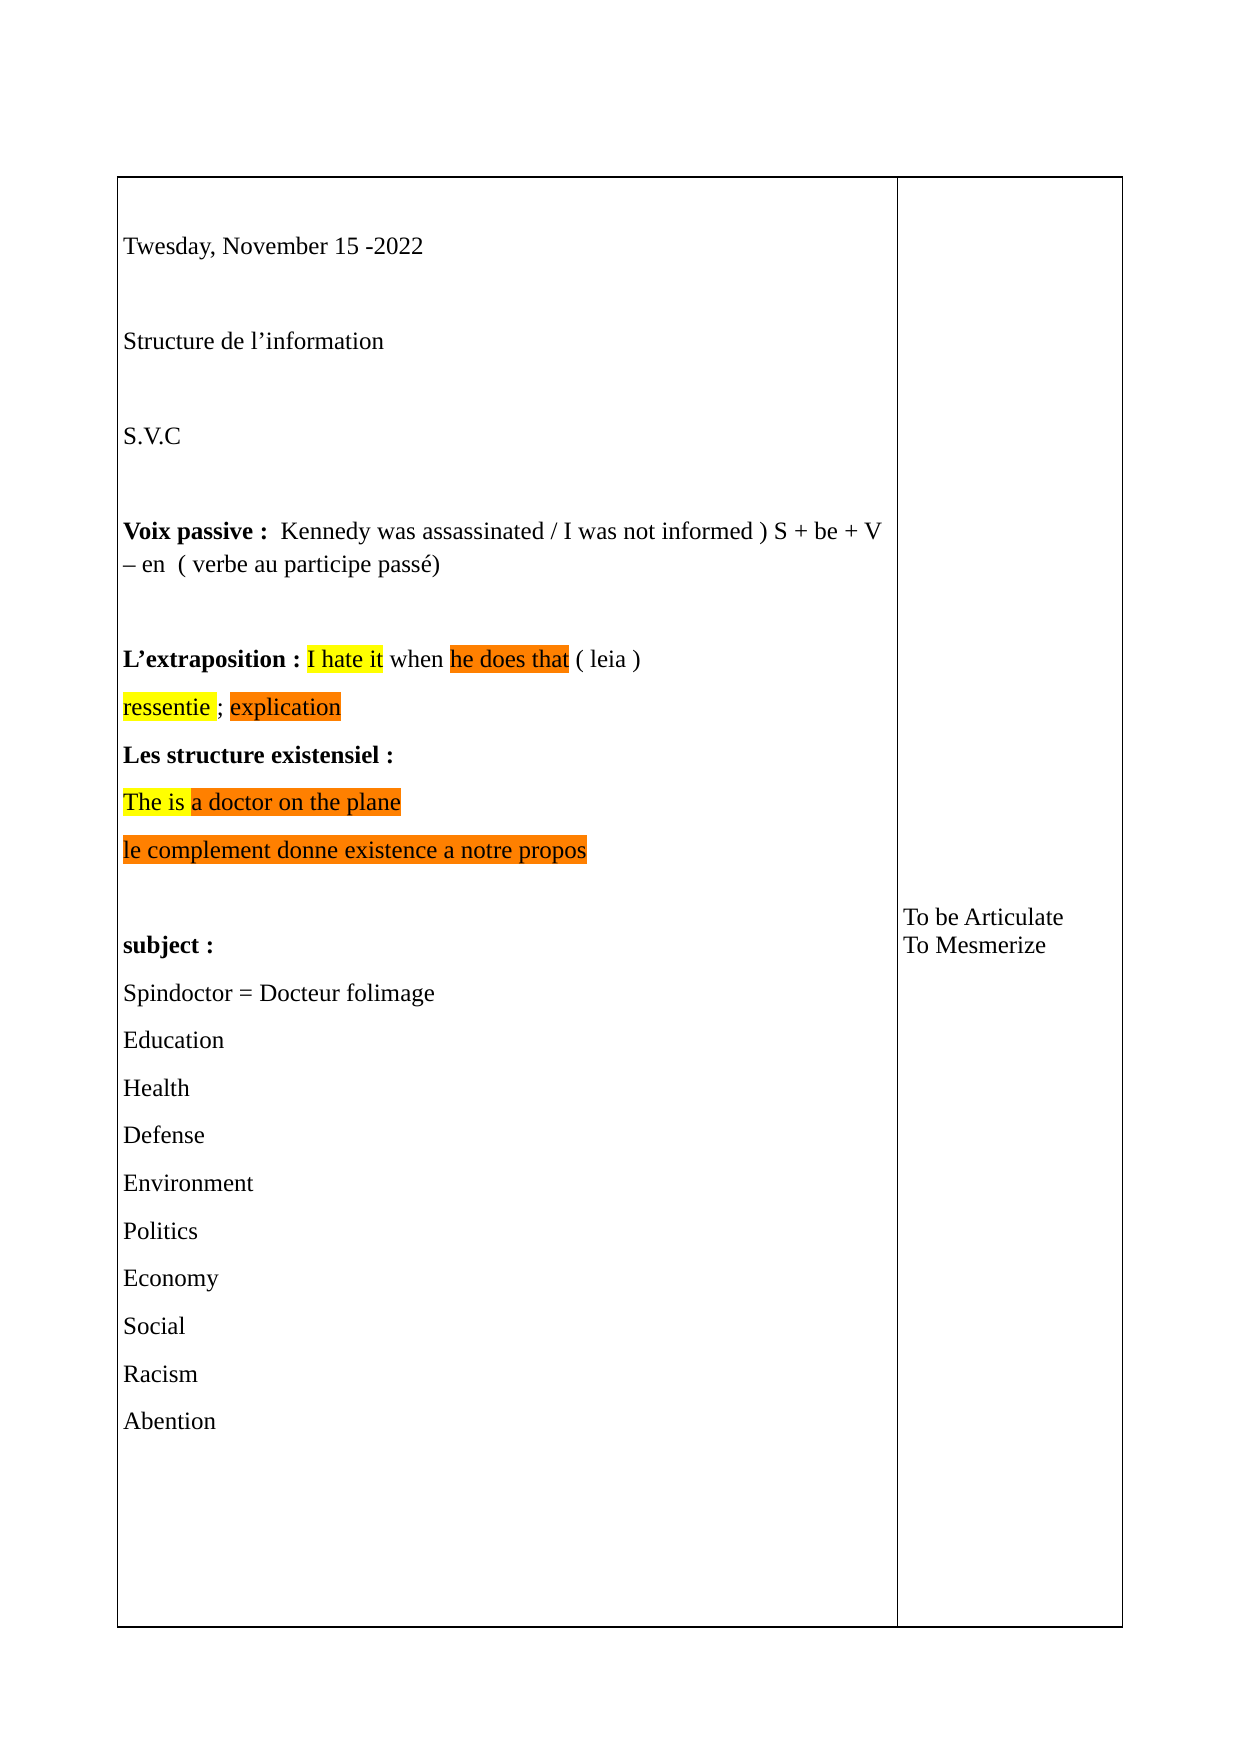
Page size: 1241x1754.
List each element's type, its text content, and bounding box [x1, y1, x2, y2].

table_header To be Articulate To Mesmerize [898, 178, 1122, 1626]
table_header SMAL Town U.S.A AXES : identités et échanges espace privé / public Are we defined by where we come from ? It depend of how many time of you live at this place 13/09/22 Chercher des arguments en utilisant le vocabulaire sur la fiche Echanger pour créer un dialogue ⇒ être en désaccord de manière courtoise. Correction : the testimonies in this video echo the other two documents : indeed, all three convey a feeling of being torn between patriotic pride and disenchantment. On the one hand, it seems that rural, small-town Americans deem hard work and the need to believe in yourself extremely important, and that they are attached to their communities and their way of life. They enjoy an unwavering sense of community and being away from the frantic rush of urban life. To them, people living in cities don’t give anyone else the time of day, because they’re too busy to talk or be polite. On the other hand, they maintain that their American Dream has been ruined, and that the blame lies with politicians, who are only looking out for themselves. Obama shut down many coal and nuclear plants in order to reduce emissions and prevent climate change, but this led to the loss of many work opportunities. Many inhabitants of this area would encourage young people to set themselves up elsewhere, due to the lack of opportunities for them there. 15/09/22 1ere exemple ce n’est pas si compliquer que ca it’s not that strong micro pause apres le “That” 2eme exemple : demonstratif 3eme cas : conjonction de subordination si c une chose on peut remplacer par witch et who pour un humain a) don’t tell me that ! a) don’t tell me this ! b) is your hometown that far from Chicago ? Adverbe b) is your hometown that far from Chicago ? c) it looks like the town that part I left when I was a teenager conjonction de subordination c) it looks like the town that part I left when I was a teenager d) have you ever been to that part of the country demonstratif pronom d) have you ever been to this part of the country e) is that your car e) is this your car f) ha told me that he liked the city better conjonction de subordination f) ha told me that he liked the city better II. Phonology SCHWA Dance dens 20/09/22 Why london skyscrapes are famous for correction : 600B $ 8.7 inhabitants 30% brit $3 tr ==> turnover ==> chiffre d’affaire 300:=! languages 600 m² meter A.K.A Also know so The cheese grater / The wolky tolky Wealth 1) London description 2) evolution 3) wealthy finance 4) buildings square mile britsh nick name twenty fenter street * A piece of cake I like a cup of tea in the morning. Could you get a packet of biscuits? Can you give it to me? I had an apple for lunch today. Phonetique anglaise : I : Cheap / Sheep /Chip /ship u : put / good / should moon / grew / through 22/09/22 you get jumped high killed pregnant she is a Single Mum to be involved a detail she wears an uniform pros or cons uniform bulling the bullied A bully never judge a book by its cover A Warning they gossip midwife : sage femme How do Clothes affect our behaviour in public and in private ? Comment nos vetement influe t’il notre comportement en public et en privée la tenu affect en effet le comportement d’une personne. Nous pouvons le voir notament lorsque nous somme en privée, (famille amis, ect..) nous somme bien plus relacher que lorsque nous sommes en société. La tenue vestimentaire en dit beaucoup sur une personnes. Cependant lorsque nous sommes en famille nous avons pas besoin d’une tenue pour nous definir etant donnée que notre entourage nous connait. Par ailleur en exeterieur notre apparence est le premiere element nous mettant en contact avec les individu exterieur. Des lors une tenue convenable est necessaire afin de pourvoir vivre tranquillement et sereinement en société. Nous pouvons dire qu’en societe nous jouons notre image afin de paraitre presentable et donc de pourvoir creer des lien. Cependant en famille meme si notre tenu doit rester respectable nous pouvons etre habiller librement How our clothes influence our behavior in public and in private Clothing affects a person's behavior. We can see it especially when we are in private, (family friends, ect..). We are much more relaxed than when we are in society. Clothing says a lot about a person. However when we in family we don’t need an outfit to define us since those around us know us. Moreover, on the outside, our appearance is the first element that putsus in contact with the outside world. From then on, a suitable outfit is necessary in order to be able to live quietly and serenely in society. We can say that in society we play our image in order to appear presentable and therefore to be able to create links. However, as a family, even if our outfit must remain respectable, we can dress freely Are we defined by where we come from ? My name is Mohammad Rezki. I am nineteen years old and I was born in north of France in Paris. I stayed two years in Paris before moving to the south, to St Laurent. When I was ten years old, I went to study abroad, in Morocco, I stayed for four years. This experience helped me a lot, it allowed me to see several different mentalities and ways of life. Then I came back to France and since then I have resumed my studies. It was surprisingly easy for me to adapt. I experienced many things during my childhood that made me who I am today. And I don't know how i could have been otherwise without going through all that or how would have been if I would have lived otherwise. Because life is the greatest education there is. Most people don't define us by where we come from but above all, by our appearance, our relationship, our behavior, and also lifestyle and more. Je m'appelle Mohammad Rezki. J'ai dix-neuf ans et je suis né dans le nord de la France à Paris. Je suis resté deux ans à Paris avant de déménager dans le sud, à St laurent. Quand j'avais dix ans, je suis parti étudier à l'étranger, au Maroc, je suis resté quatre ans. Cette expérience m'a beaucoup aidée, elle m'a permis de voir plusieurs mentalités et modes de vie différents. Ensuite je suis revenu en France et depuis j'ai reprit mes études. C'était étonnamment facile pour moi de m'adapter. J'ai vécu beaucoup de choses pendant mon enfance qui font de moi ce que je suis aujourd'hui. Et je ne sais pas comment j'aurais pu être autrement sans vivre tout ça ni comment je serait si j'aurait vecu autrement. Car la vie est la plus grande educatricequi soit. La plupart des gens ne nous définissent pas par d'où nous venons mais surtout, par notre apparence, notre relationel, nos comportement, et aussi mode de vie et plus encore. Nuance your opinion Agreement I completely agree with you an this ! Actually, I see it that way too Partial agreement I agree with you up to a point I some at agree with you Disagreement I don’t think you’re right That doesn’t make much sense to me 1) find arguments ==> write them down 2) let’s debate an outfit depends on the situation you have to deal with, for example if you have an interview for your job you can’t bring yourself wearing casual clothes. To be on par with fashion is difficult because it changes each month. Some like it Hot How does the representation of women in cinema question inclusion ? How do you see women in Hollywood makes nowadays The economist les sanctions ukrenienne charlemagne august 27th 2022 les effet secondaire de la guerre : europeen / EU /unions minister / 6 moins apres le debut de la guerre anniversaire de vladimir poutine une invasion de poutine en ukraine le 24 fevrier aggression de la russie des ukrainien abattue remaniement de liberter civil des despot putin a demontre l’incompetence des despot en europe les fait du conflit son relater des cheque on ete donner par les etat unis pour securiser les ukrainiens la generostité des euroopen les agisssment de l’europe dans le context de cette guerre son indirect l’europe s’inquite pour l’environnement suite a ce massacre les effet de cette crise apres 6mois construction d’un pipeline avce pour 1,000 de dolars de barille de gaziol pour plus de gens de le bisness mise en place d’une nouvelle approche miliaire des refuge pour ukrainien mis en place de partt en europe. De plus de negociation sur les sanction a faire valoir suite a cette guerre le 19 aout macron Francais Les sanctions économique suite a la guerre entre l’Ukraine et la Russie. Lors de la sortie de cette article nous fêtons les 6mois depuis la déclaration de guerre par poutine a l’Ukraine. Soit le 24 février poutine lance une invasion contre l’Ukraine. Suite a cette agression de nombreux ukrainien vont être abattue. Vladimir va revoir les liberté civil, les changer ect. Putin va également montrer que les despote sont incompétent. Des lors en Europe s’inquiète a la fois pour l’issue de cette guerre a la fois en terme de massacre. De plus d’un point de vue environnemental soit les effet secondaire de cette guerre. De ce fait pendant que l’Ukraine et la Russie se batte en France on essaie de mettre en place des solution, des sanction ect… EN parallèle un pipeline est construit. Et 1,000 de dollars de gasoil. Les état unis de leurs coter envoie des ressource en Ukraine. Et en Europe en général on va voir se mettre en place des refuge pour les ukrainien. En Russie on assiste a de nombreux changement notamment militaire. En enfin des sanction sont en cours de mise en place suite a cette guerre. Quelles vont être les conséquence sur le monde suite a cette crise ? Suite cette guerre je pense que deux schéma sont possible. Dans un premiers il s’agit du cas on l’on se retrouve dans une crise qui s’ élargie sur le monde et donc ce qui peut être dévastateur puisque l’on va se retrouver dans un monde complètement chamboulé. Par ailleurs les pays vivant en autarcie quand a eux pourront peut être sortir de cette guerre mondiale. En outre on peut également pensé que cette guerre soit le 3eme guerre mondial. Cependant une guerre mondial pourrait être supposer a partir du moment ou l’on retrouve cette notion de conquête. Or la crise actuelle se dirige plutôt vers une crise économique ce qui peut engendrer une crise de guerre par le manque de ressource dans un pays. Quand a la deuxième possibilité, il s’agirait d’avoir un bon nombre de pays ayant le recul nécessaire afin de pouvoir palier cette crise a la fois économique politique et social. Des lors il s’agirait de retrouver une certaine entraide entre les différents pays. De plus il faudrait que les pays les plus développer apporte leurs aide aux pays les plus en difficulté. En effet cette guerre entre la Russie et l’Ukraine est toujours actuelle, mais elle le sera pas infiniment. Des lors la crise aura certainement une fin. Reste a savoir si le monde aurait l’intelligence de passez cette guerre avec le minimum de dégâts possible et de palier cette crise avec le moins de difficulté ou alors va t’on faire les même erreur que les premières guerre mondial. Anglais Economic sanctions following the war between Ukraine and Russia. When this article comes out, we are celebrating 6 months since Putin declared war on Ukraine. Either on February 24 Putin launches an invasion against Ukraine. Following this aggression many Ukrainians will be shot. Vladimir will review civil liberties, change them, etc. Putin will also show that despots are incompetent. From then on in Europe is worried both for the outcome of this war and both in terms of massacre. In addition, from an environmental point of view, the side effects of this war. As a result, while Ukraine and Russia are fighting in France, we are trying to put in place solutions, sanctions, etc. In parallel a pipeline is built. And $1,000 worth of diesel. The United States of their side sends resources to Ukraine. And in Europe in general we will see the establishment of refuges for Ukrainians. In Russia we are witnessing many changes, especially military ones. Finally, sanctions are being implemented following this war. What will be the consequences on the world following this crisis? Following this war I think that two schemes are possible. In the first case, we find ourselves in a crisis which is spreading over the world and therefore which can be devastating since we will find ourselves in a completely turned upside down world. In addition, the countries living in autarky when they will be able to get out of this world war. In addition we can also think that this war is the 3rd world war. However, a world war could be assumed from the moment we find this notion of conquest. However, the current crisis is heading more towards an economic crisis, which can lead to a war crisis due to the lack of resources in a country. As for the second possibility, it would be a question of having a good number of countries with the necessary perspective in order to be able to overcome this crisis, both economic, political and social. From then on, it would be a question of finding a certain mutual aid between the different countries. In addition, the most developed countries should provide their aid to the countries most in difficulty. Indeed this war between Russia and Ukraine is still current, but it will not be infinitely so. From then on the crisis will certainly have an end. It remains to be seen whether the world would have the intelligence to pass this war with the minimum possible damage and to overcome this crisis with the least difficulty or else we will make the same mistakes as the first world wars. New Sequence : The art of speech Axes : Act et pouvoir / Fiction et Réalités How is Political Power Staged ? He is convincing, His Voice goes louder and louder, it goes crescendo what about his body language ? C’est une video qui touche les gens directement, meme s’il s’agit d’un speech preparer on voit que cette video convaiant a travers du reve comme le pouvoir appartient au peuple. Twesday, November 15 -2022 Structure de l’information S.V.C Voix passive : Kennedy was assassinated / I was not informed ) S + be + V – en ( verbe au participe passé) L’extraposition : I hate it when he does that ( leia ) ressentie ; explication Les structure existensiel : The is a doctor on the plane le complement donne existence a notre propos subject : Spindoctor = Docteur folimage Education Health Defense Environment Politics Economy Social Racism Abention Presidential speech - [ ] slogan - [ ] legalization of the port of the weapon and to be able to use it in case of necessity - [ ] Weapons license from 15 years old with an obligation to train to shoot once a week which will be registered on state files - [ ] to force the big companies to hire more people - [ ] closing of borders and controls all along with death penalty if illegal crossing - [ ] more controls in the sale of valium and opiates - [ ] arrange schedules for students playing basketball or American soccer as a national sport - [ ] revive auto industries such as ford, dodge and chrysler in the city of strait - [ ] limit the sale and production of electric cars - [ ] to propose aids to people driving muscle cars - [ ] closing all the migrant shelters to open centers for american people with financial difficulties janury 3 third 2023 To be a machine How could Transhumanism transform society feellings - troughts Death Transhumanism transform what transformation : ⇒ + / - overtime speaes a macrochips A travers la couverture on voit l’evolution de l’espece humaine. Je pense que les humain seront des corps entretenu a travers des produits chimiques la nano technologies. De ce fait je supose donc que les souvenirs serons transposer de corps en corps pour prolonger la vie de certaines personnes. De plus seul les riches survivront etant donnée que les gens seront doper chimiquement et donc il paye pour leurs entretien phyiques et technique. A travers la bande dessinées je pense que le transhumain est une personnes musclé forte voulant assouvir ses désires avec des pouvoirs. Le premiers veut devenir transhumain pour pouvoir s’amuser facilement faire ce qu’il veut et pouvoir vivre longtemps Le deuxieme il veut devenir transhumain pour etre fort musclé, et donc etre attirant. Le troisieme afin d’etre dauter de pouvoir nottament la vision nocturne et autre. je pense que le but des transhumaain sera de vivre longtemps en pouvant faire ce qu’il veulent transformer leurs souvenir apparence a leurs guise et egallement obtenir des fonction suplementaire. Through the cover we see the evolution of the human species. I think humans will be bodies maintained through chemicals and nanotechnology. Therefore I assume that the memories will be transposed from body to body to prolong the life of some people. Moreover, only the rich will survive as people will be chemically doped and therefore pay for their physical and technical maintenance. Through the comics I think that the transhuman is a strong muscular person who wants to satisfy his desires with powers. The former want to become transhuman so they can easily have fun doing what they want and being able to live a long life. The second he wants to become transhuman to be very muscular, and therefore be attractive. The third in order to be dauted to be able in particular to have a control psycologic I think the goal of transhumans will be to live a long time by being able to do what they want to transform their memory appearance as they please and also obtain additional functions. Yes, we can do it ! But should we ? They will only drags us down, like they already have. Science shouldn’t travel at light speed like you’re proposing it should. Getting chipped is not mandatory, but I advise you to = ! i advise you to get chipped My co-worker told me, « you know what you’re doing is risky ? Mon collegue ma dit tu sais que c’est risqué ce que tu fais ? I said is it, really ? = ! ( is it risky?) est ce que ca l’est vraiment ? The experiment was about to start. The scientist said « Shall we » = ! Shall we begin l’experience allait commencer. Le scientifique a lancé « allons y » 173 page ex 1 i really have don’t faith But should it thrive Tuesday, January 17th . 2023 Sequence 5 : Homlet’s Shakespeare can theater reveal psycological conditions ? Axes : Fiction & Réalités Purgatory 1659 / Catholique / protestantisme / Puritain revenge justice Polonuis ophelia + deartes Madness to be a not to be [118, 178, 897, 1626]
